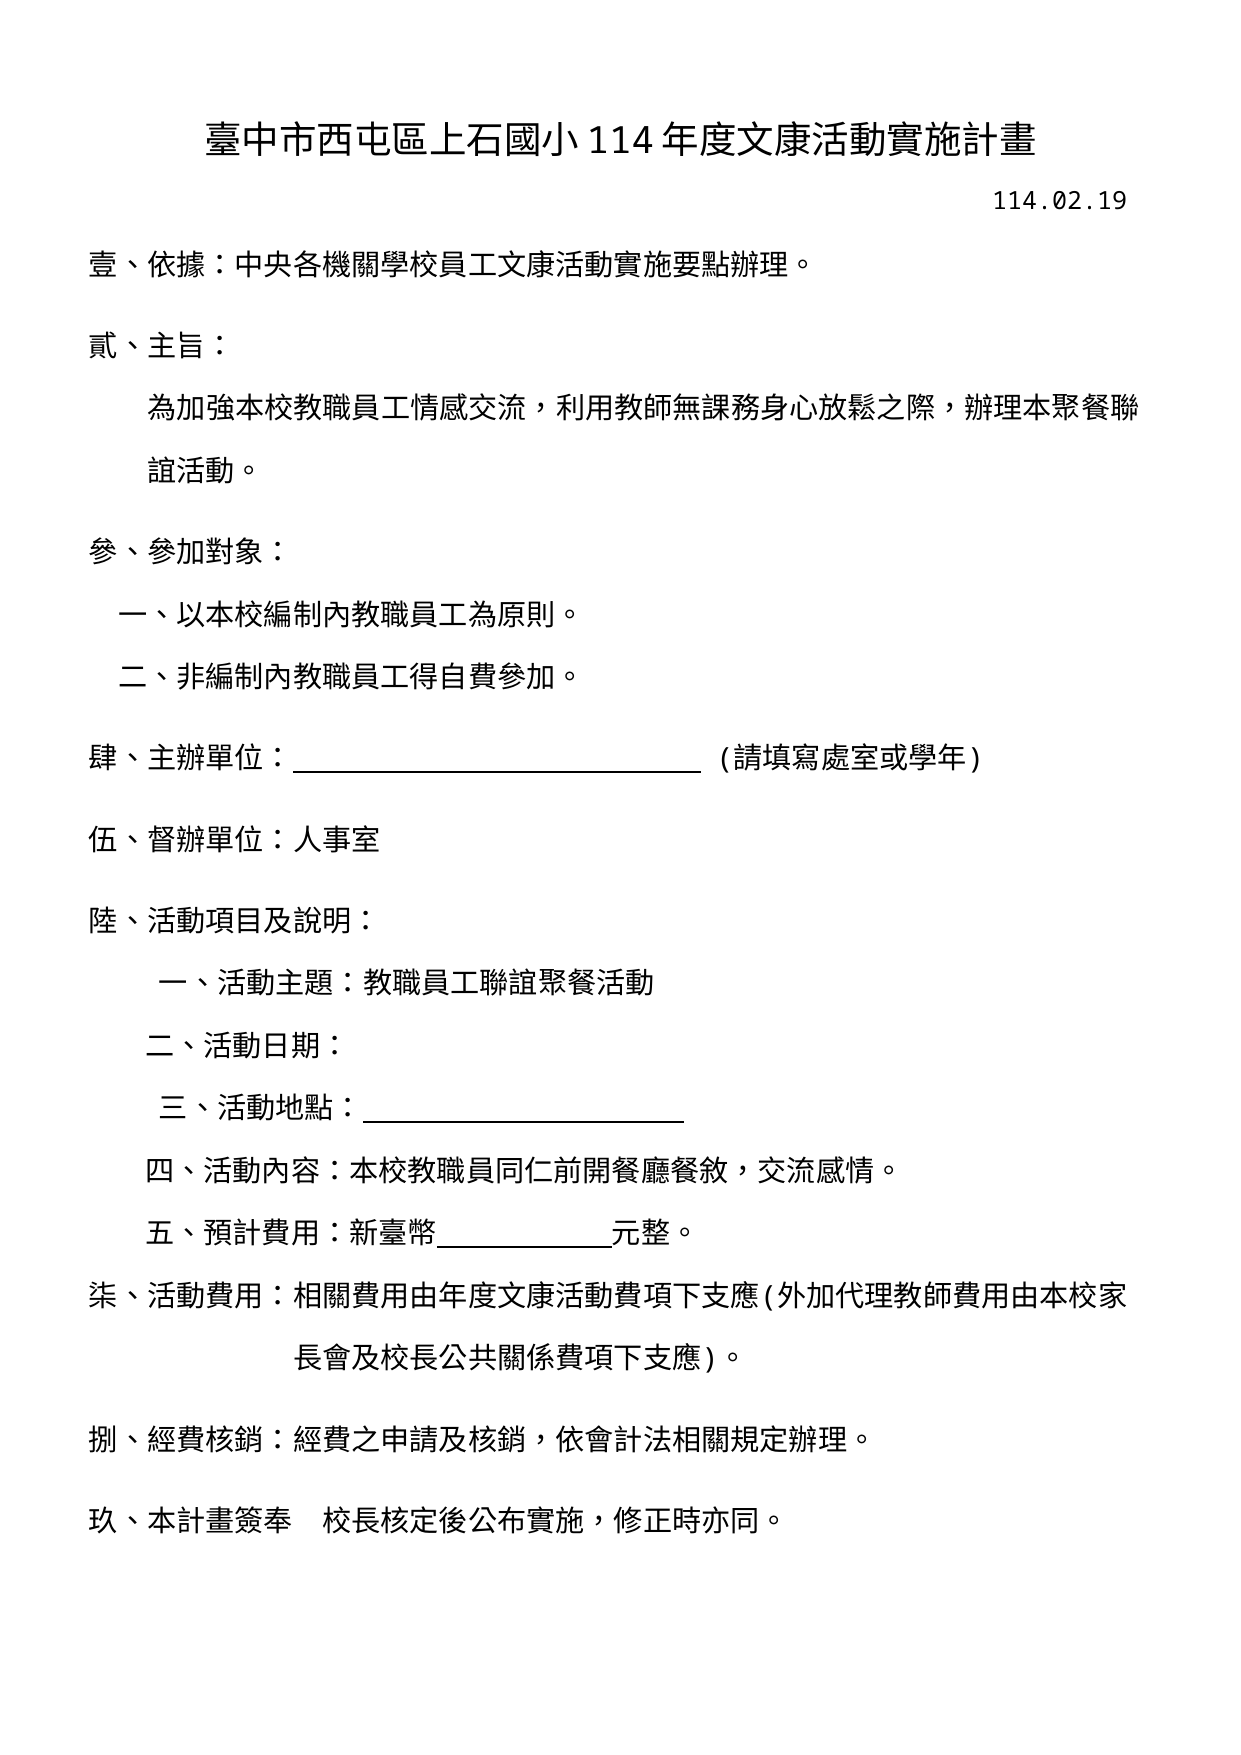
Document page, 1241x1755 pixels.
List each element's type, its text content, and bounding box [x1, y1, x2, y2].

text 三、活動地點： [89, 1064, 1152, 1127]
text 二、非編制內教職員工得自費參加。 [89, 633, 1152, 696]
text 壹、依據：中央各機關學校員工文康活動實施要點辦理。 [89, 221, 1152, 283]
text 捌、經費核銷：經費之申請及核銷，依會計法相關規定辦理。 [89, 1396, 1152, 1458]
text 玖、本計畫簽奉 校長核定後公布實施，修正時亦同。 [89, 1477, 1152, 1539]
text 肆、主辦單位： (請填寫處室或學年) [89, 714, 1152, 777]
text 一、以本校編制內教職員工為原則。 [89, 571, 1152, 633]
text 四、活動內容：本校教職員同仁前開餐廳餐敘，交流感情。 [145, 1127, 1152, 1189]
text 二、活動日期： [145, 1002, 1152, 1064]
text 五、預計費用：新臺幣 元整。 [145, 1189, 1152, 1252]
text 陸、活動項目及說明： [89, 877, 1152, 939]
text 柒、活動費用：相關費用由年度文康活動費項下支應(外加代理教師費用由本校家長會及校長公共關係費項下支應)。 [89, 1252, 1152, 1377]
text 貳、主旨： [89, 302, 1152, 364]
text 參、參加對象： [89, 508, 1152, 571]
text 伍、督辦單位：人事室 [89, 796, 1152, 858]
text 114.02.19 [89, 158, 1127, 221]
text 臺中市西屯區上石國小114年度文康活動實施計畫 [89, 96, 1152, 158]
text 為加強本校教職員工情感交流，利用教師無課務身心放鬆之際，辦理本聚餐聯誼活動。 [147, 364, 1152, 489]
text 一、活動主題：教職員工聯誼聚餐活動 [89, 939, 1152, 1002]
